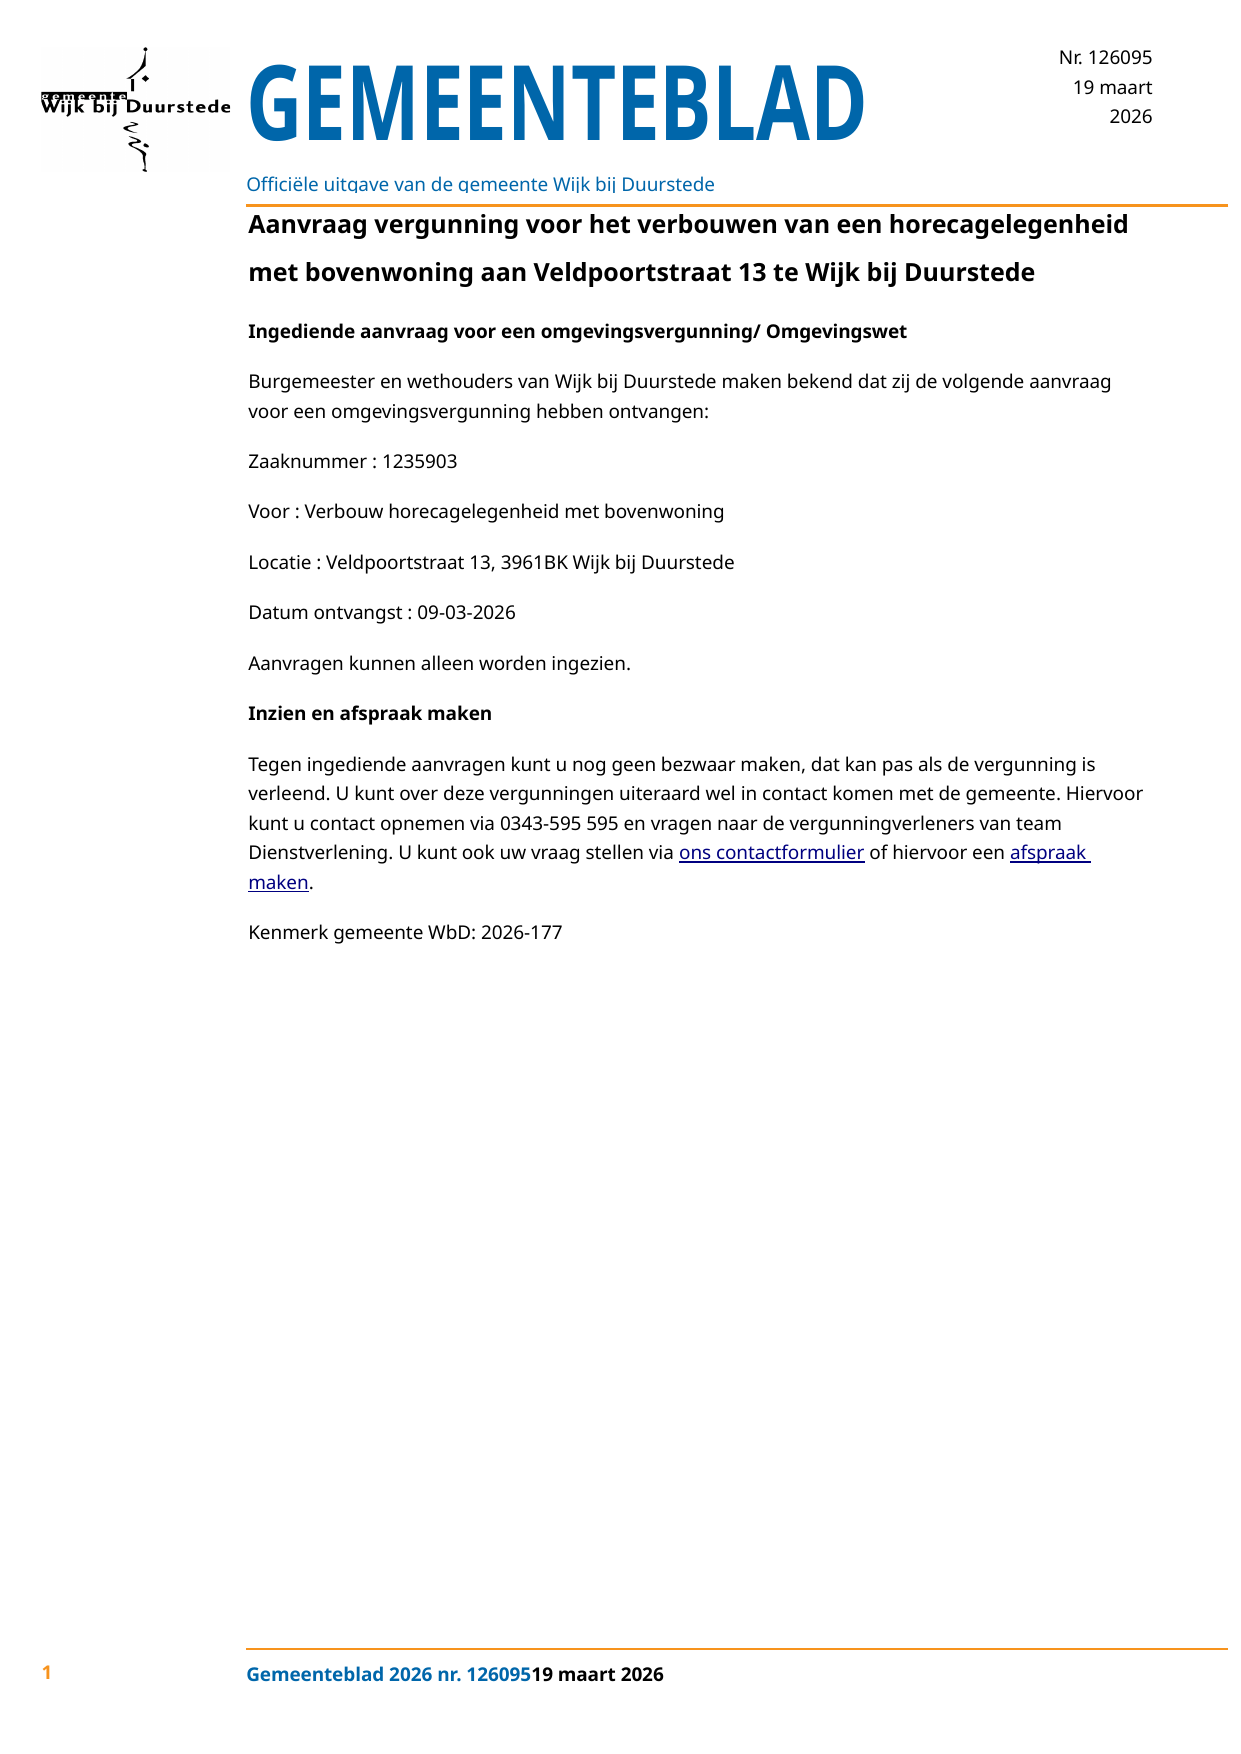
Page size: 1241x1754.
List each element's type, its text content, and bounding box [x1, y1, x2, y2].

picture [41, 47, 231, 172]
text Datum ontvangst : 09-03-2026 [248, 599, 1152, 625]
text Kenmerk gemeente WbD: 2026-177 [248, 919, 1152, 945]
text Ingediende aanvraag voor een omgevingsvergunning/ Omgevingswet [248, 318, 1152, 344]
text Locatie : Veldpoortstraat 13, 3961BK Wijk bij Duurstede [248, 549, 1152, 575]
text Voor : Verbouw horecagelegenheid met bovenwoning [248, 499, 1152, 524]
text Aanvragen kunnen alleen worden ingezien. [248, 650, 1152, 676]
text Burgemeester en wethouders van Wijk bij Duurstede maken bekend dat zij de volgende aanvraag voor een omgevingsvergunning hebben ontvangen: [248, 368, 1152, 424]
text Zaaknummer : 1235903 [248, 448, 1152, 474]
text Tegen ingediende aanvragen kunt u nog geen bezwaar maken, dat kan pas als de vergunning is verleend. U kunt over deze vergunningen uiteraard wel in contact komen met de gemeente. Hiervoor kunt u contact opnemen via 0343-595 595 en vragen naar de vergunningverleners van team Dienstverlening. U kunt ook uw vraag stellen via ons contactformulier of hiervoor een afspraak maken. [248, 751, 1152, 895]
text Aanvraag vergunning voor het verbouwen van een horecagelegenheid met bovenwoning aan Veldpoortstraat 13 te Wijk bij Duurstede [248, 207, 1152, 288]
text Inzien en afspraak maken [248, 700, 1152, 726]
